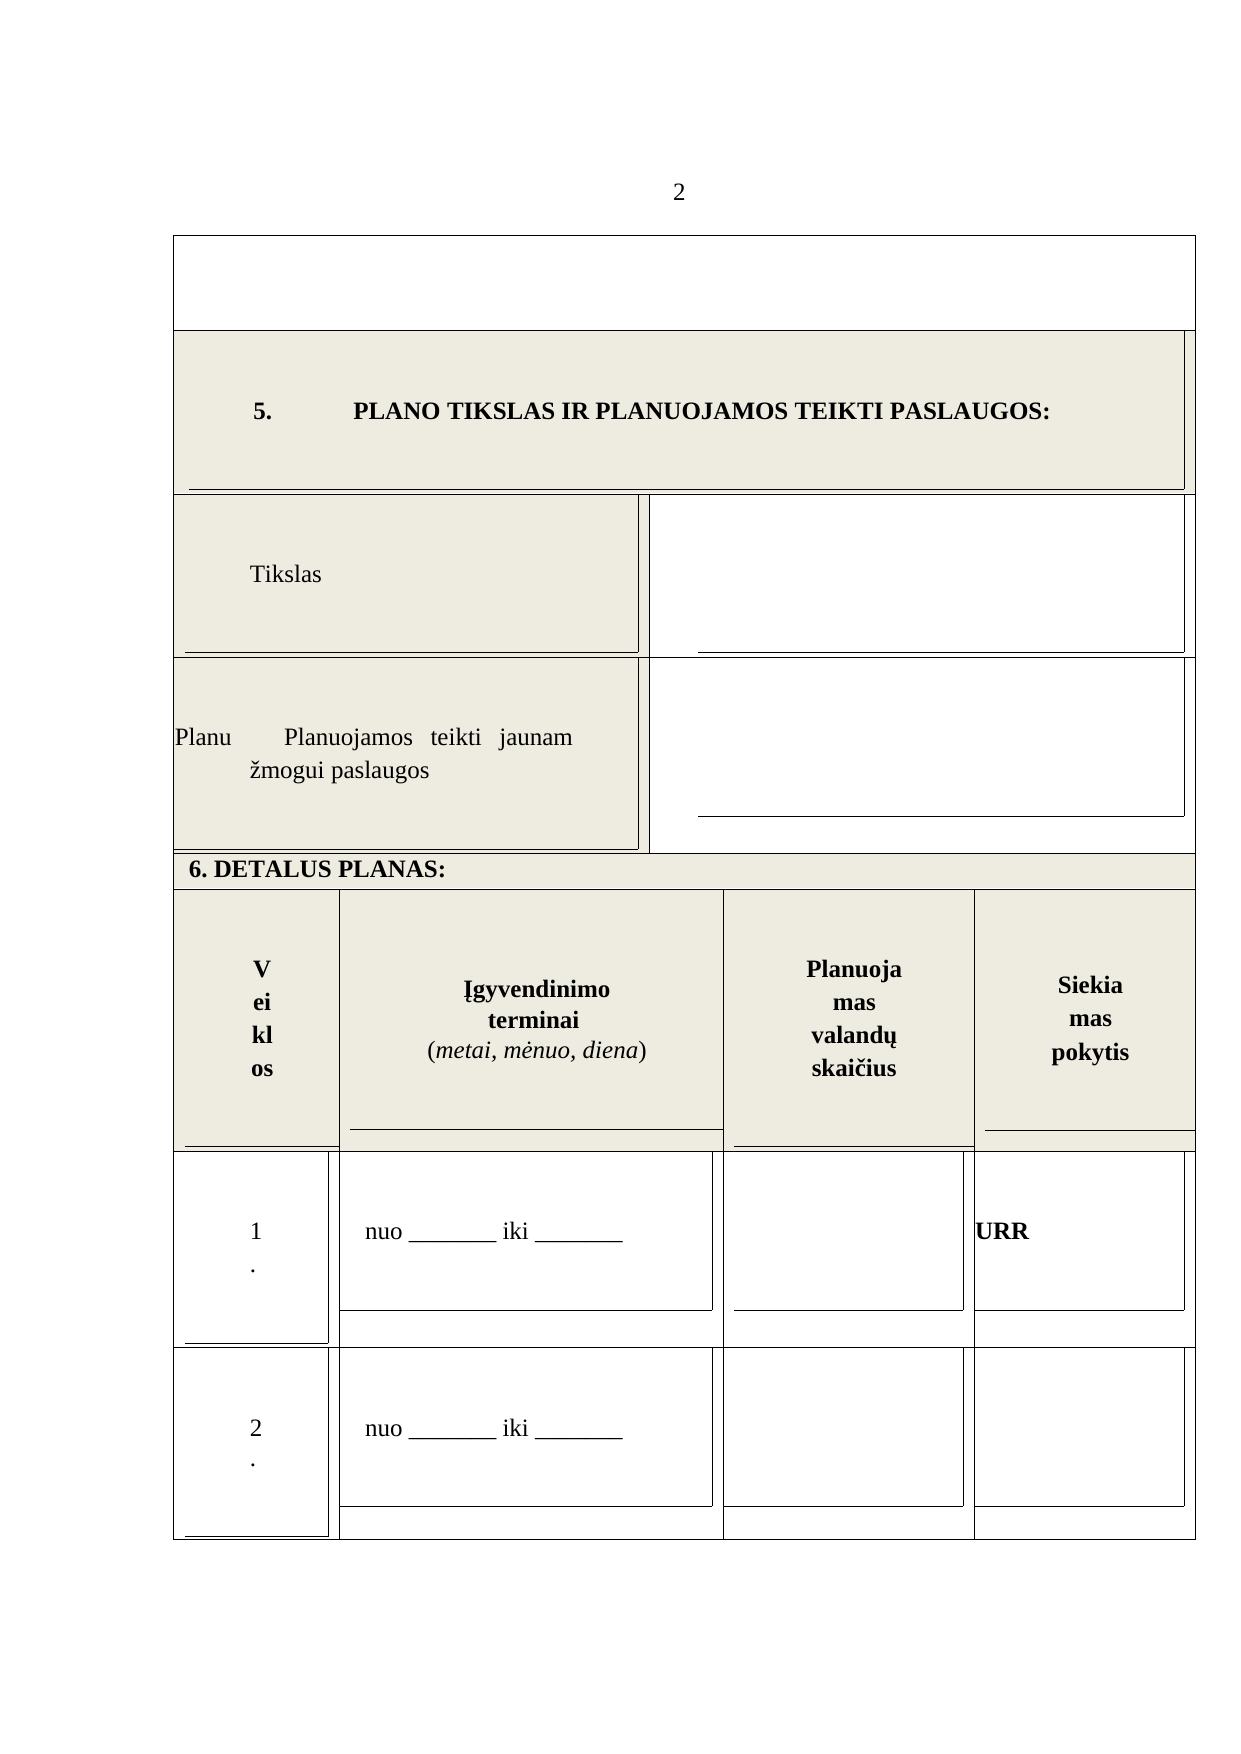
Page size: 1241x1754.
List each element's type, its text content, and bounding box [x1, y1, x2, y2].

table_cell 5. PLANO TIKSLAS IR PLANUOJAMOS TEIKTI PASLAUGOS: [174, 331, 1195, 493]
table_cell [650, 495, 1195, 657]
table_cell [724, 1152, 974, 1347]
table_cell [174, 236, 1195, 330]
table_cell [724, 1348, 974, 1539]
table_cell Planu Planuojamos teikti jaunam žmogui paslaugos [174, 658, 649, 853]
table_cell Veiklos [174, 890, 339, 1151]
table_cell nuo _______ iki _______ [340, 1152, 723, 1347]
table_cell 6. DETALUS PLANAS: [174, 854, 1195, 888]
table_cell 1. [174, 1152, 339, 1347]
table_cell [975, 1348, 1195, 1539]
table_cell nuo _______ iki _______ [340, 1348, 723, 1539]
table_cell Siekiamas pokytis [975, 890, 1195, 1151]
table_cell Planuojamas valandų skaičius [724, 890, 974, 1151]
table_cell 2. [174, 1348, 339, 1539]
table_cell URR [975, 1152, 1195, 1347]
table_cell Įgyvendinimo terminai (metai, mėnuo, diena) [340, 890, 723, 1151]
table_cell [650, 658, 1195, 853]
table_cell Tikslas [174, 495, 649, 657]
